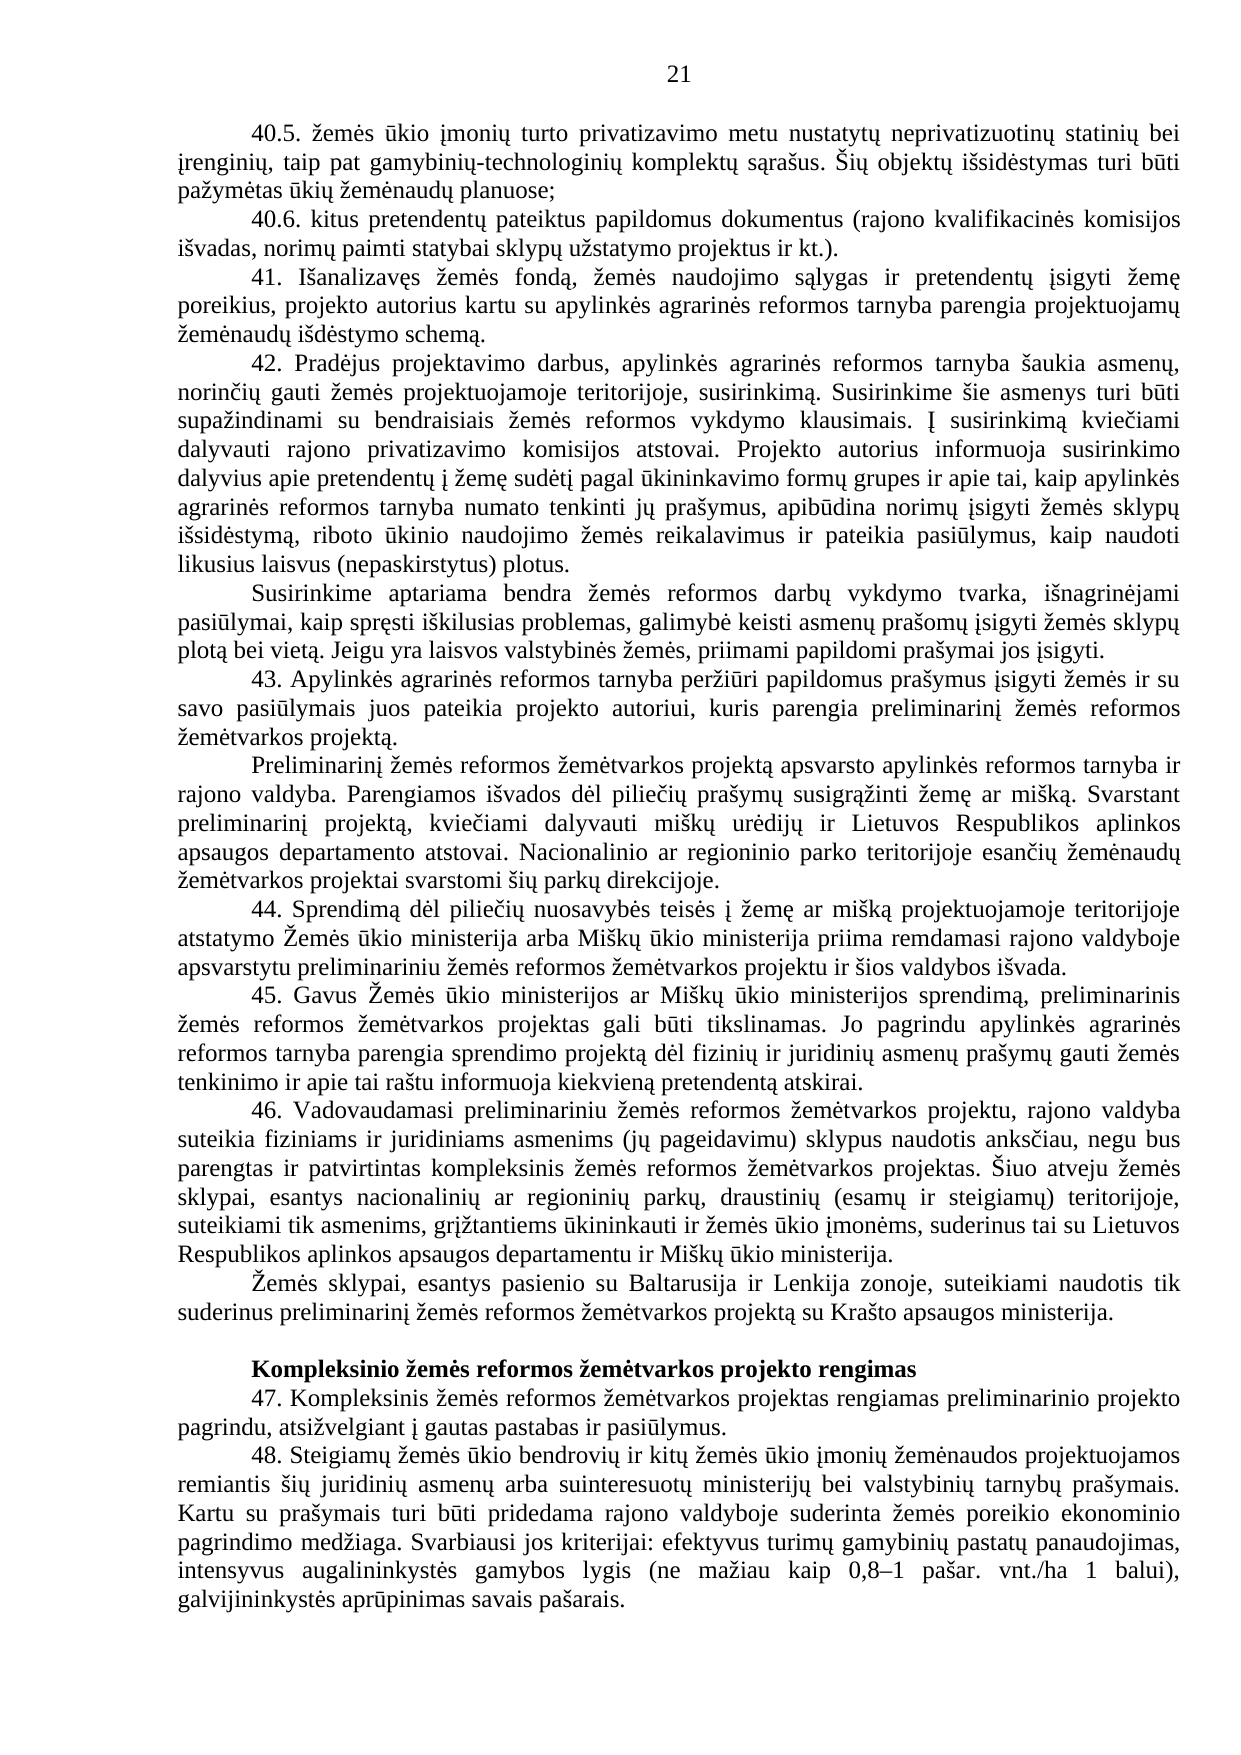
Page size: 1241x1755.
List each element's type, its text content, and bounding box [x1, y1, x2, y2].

text 47. Kompleksinis žemės reformos žemėtvarkos projektas rengiamas preliminarinio projekto pagrindu, atsižvelgiant į gautas pastabas ir pasiūlymus. [177, 1383, 1181, 1441]
text Susirinkime aptariama bendra žemės reformos darbų vykdymo tvarka, išnagrinėjami pasiūlymai, kaip spręsti iškilusias problemas, galimybė keisti asmenų prašomų įsigyti žemės sklypų plotą bei vietą. Jeigu yra laisvos valstybinės žemės, priimami papildomi prašymai jos įsigyti. [177, 578, 1181, 664]
text 45. Gavus Žemės ūkio ministerijos ar Miškų ūkio ministerijos sprendimą, preliminarinis žemės reformos žemėtvarkos projektas gali būti tikslinamas. Jo pagrindu apylinkės agrarinės reformos tarnyba parengia sprendimo projektą dėl fizinių ir juridinių asmenų prašymų gauti žemės tenkinimo ir apie tai raštu informuoja kiekvieną pretendentą atskirai. [177, 981, 1181, 1096]
text 44. Sprendimą dėl piliečių nuosavybės teisės į žemę ar mišką projektuojamoje teritorijoje atstatymo Žemės ūkio ministerija arba Miškų ūkio ministerija priima remdamasi rajono valdyboje apsvarstytu preliminariniu žemės reformos žemėtvarkos projektu ir šios valdybos išvada. [177, 894, 1181, 981]
text 42. Pradėjus projektavimo darbus, apylinkės agrarinės reformos tarnyba šaukia asmenų, norinčių gauti žemės projektuojamoje teritorijoje, susirinkimą. Susirinkime šie asmenys turi būti supažindinami su bendraisiais žemės reformos vykdymo klausimais. Į susirinkimą kviečiami dalyvauti rajono privatizavimo komisijos atstovai. Projekto autorius informuoja susirinkimo dalyvius apie pretendentų į žemę sudėtį pagal ūkininkavimo formų grupes ir apie tai, kaip apylinkės agrarinės reformos tarnyba numato tenkinti jų prašymus, apibūdina norimų įsigyti žemės sklypų išsidėstymą, riboto ūkinio naudojimo žemės reikalavimus ir pateikia pasiūlymus, kaip naudoti likusius laisvus (nepaskirstytus) plotus. [177, 348, 1181, 578]
text 41. Išanalizavęs žemės fondą, žemės naudojimo sąlygas ir pretendentų įsigyti žemę poreikius, projekto autorius kartu su apylinkės agrarinės reformos tarnyba parengia projektuojamų žemėnaudų išdėstymo schemą. [177, 262, 1181, 348]
text 46. Vadovaudamasi preliminariniu žemės reformos žemėtvarkos projektu, rajono valdyba suteikia fiziniams ir juridiniams asmenims (jų pageidavimu) sklypus naudotis anksčiau, negu bus parengtas ir patvirtintas kompleksinis žemės reformos žemėtvarkos projektas. Šiuo atveju žemės sklypai, esantys nacionalinių ar regioninių parkų, draustinių (esamų ir steigiamų) teritorijoje, suteikiami tik asmenims, grįžtantiems ūkininkauti ir žemės ūkio įmonėms, suderinus tai su Lietuvos Respublikos aplinkos apsaugos departamentu ir Miškų ūkio ministerija. [177, 1096, 1181, 1268]
text Preliminarinį žemės reformos žemėtvarkos projektą apsvarsto apylinkės reformos tarnyba ir rajono valdyba. Parengiamos išvados dėl piliečių prašymų susigrąžinti žemę ar mišką. Svarstant preliminarinį projektą, kviečiami dalyvauti miškų urėdijų ir Lietuvos Respublikos aplinkos apsaugos departamento atstovai. Nacionalinio ar regioninio parko teritorijoje esančių žemėnaudų žemėtvarkos projektai svarstomi šių parkų direkcijoje. [177, 751, 1181, 894]
text 48. Steigiamų žemės ūkio bendrovių ir kitų žemės ūkio įmonių žemėnaudos projektuojamos remiantis šių juridinių asmenų arba suinteresuotų ministerijų bei valstybinių tarnybų prašymais. Kartu su prašymais turi būti pridedama rajono valdyboje suderinta žemės poreikio ekonominio pagrindimo medžiaga. Svarbiausi jos kriterijai: efektyvus turimų gamybinių pastatų panaudojimas, intensyvus augalininkystės gamybos lygis (ne mažiau kaip 0,8–1 pašar. vnt./ha 1 balui), galvijininkystės aprūpinimas savais pašarais. [177, 1441, 1181, 1613]
text 40.6. kitus pretendentų pateiktus papildomus dokumentus (rajono kvalifikacinės komisijos išvadas, norimų paimti statybai sklypų užstatymo projektus ir kt.). [177, 204, 1181, 262]
text 43. Apylinkės agrarinės reformos tarnyba peržiūri papildomus prašymus įsigyti žemės ir su savo pasiūlymais juos pateikia projekto autoriui, kuris parengia preliminarinį žemės reformos žemėtvarkos projektą. [177, 664, 1181, 751]
text Žemės sklypai, esantys pasienio su Baltarusija ir Lenkija zonoje, suteikiami naudotis tik suderinus preliminarinį žemės reformos žemėtvarkos projektą su Krašto apsaugos ministerija. [177, 1268, 1181, 1326]
text Kompleksinio žemės reformos žemėtvarkos projekto rengimas [177, 1354, 1181, 1383]
text 40.5. žemės ūkio įmonių turto privatizavimo metu nustatytų neprivatizuotinų statinių bei įrenginių, taip pat gamybinių-technologinių komplektų sąrašus. Šių objektų išsidėstymas turi būti pažymėtas ūkių žemėnaudų planuose; [177, 118, 1181, 204]
